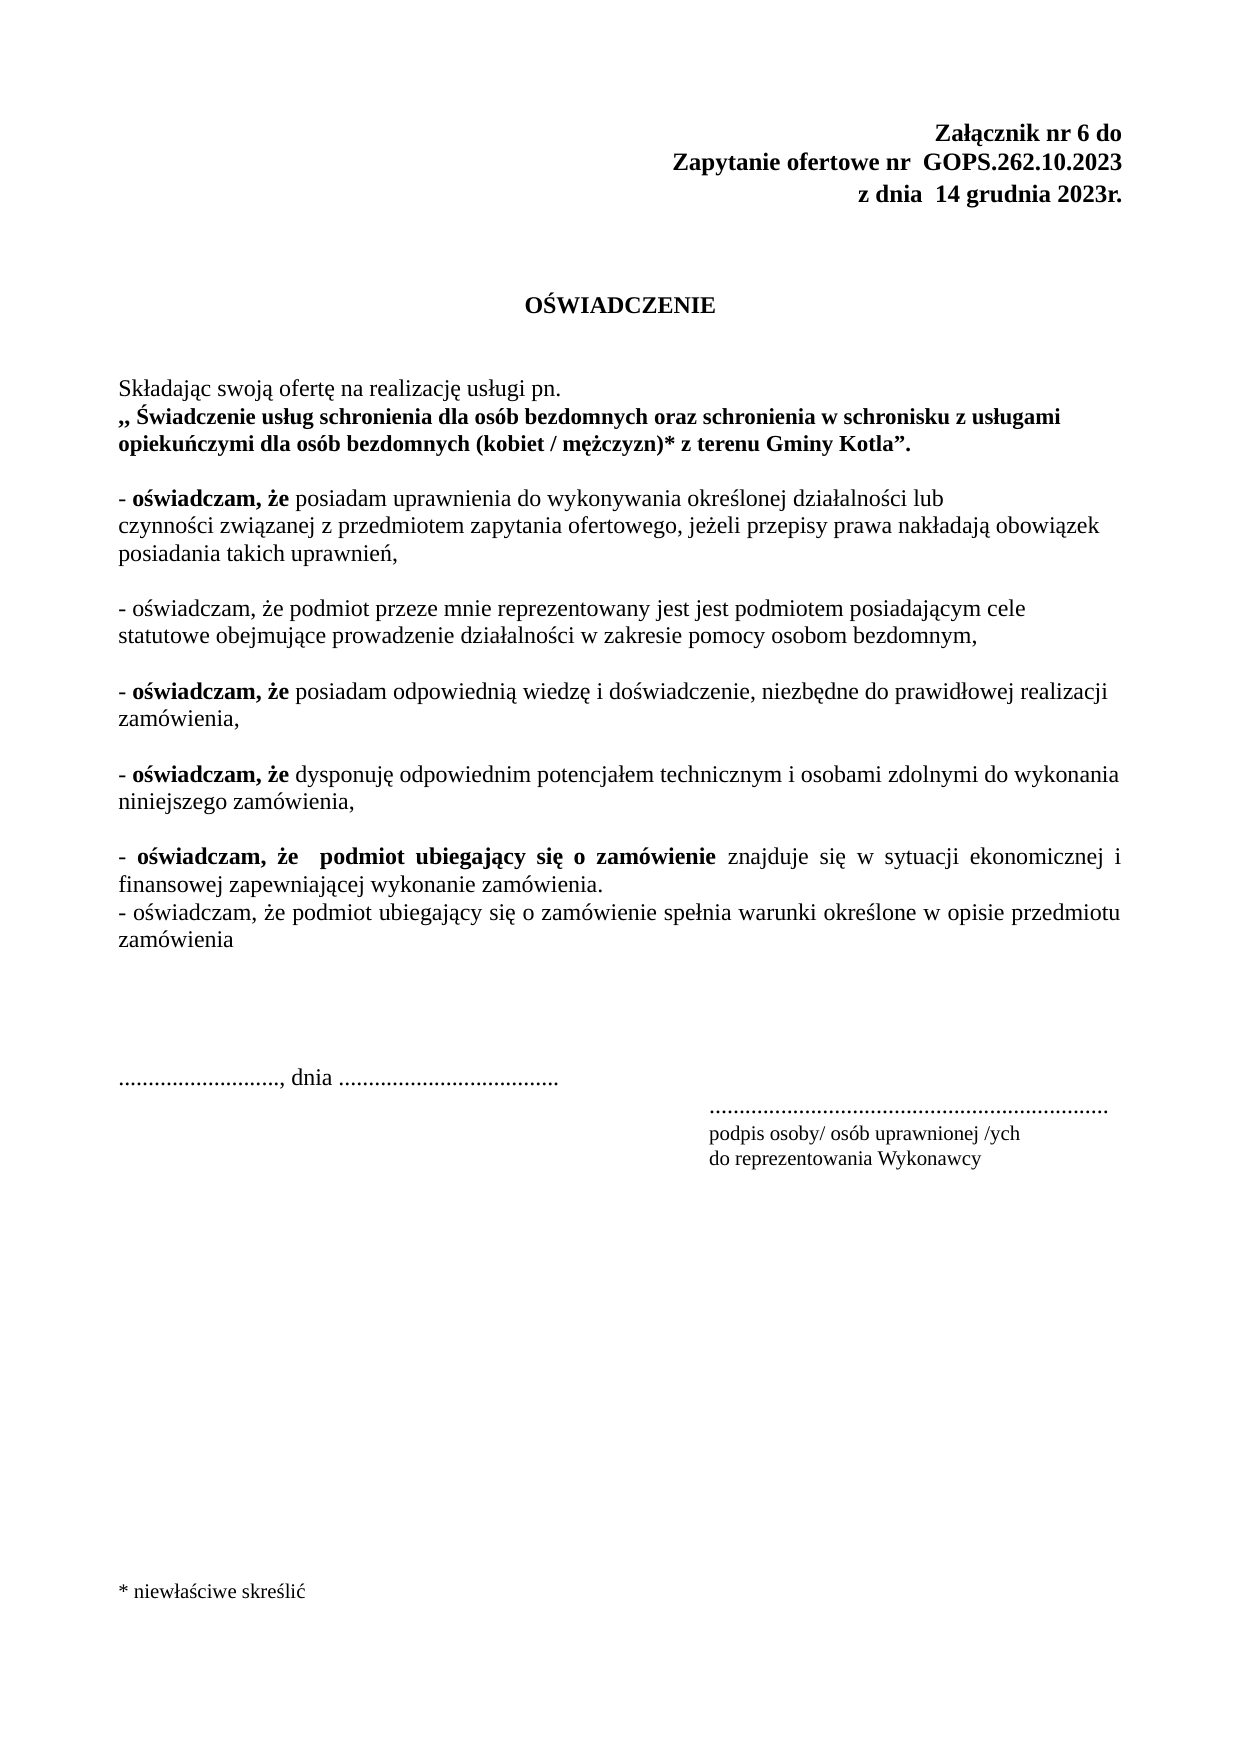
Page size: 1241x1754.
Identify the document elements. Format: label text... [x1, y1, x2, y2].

text OŚWIADCZENIE [118, 292, 1122, 319]
text Załącznik nr 6 do [118, 118, 1122, 147]
text z dnia 14 grudnia 2023r. [118, 180, 1122, 208]
text - oświadczam, że dysponuję odpowiednim potencjałem technicznym i osobami zdolnymi do wykonania niniejszego zamówienia, [118, 759, 1122, 815]
text podpis osoby/ osób uprawnionej /ych [118, 1118, 1122, 1146]
text czynności związanej z przedmiotem zapytania ofertowego, jeżeli przepisy prawa nakładają obowiązek posiadania takich uprawnień, [118, 511, 1122, 566]
text * niewłaściwe skreślić [118, 1579, 1122, 1603]
text - oświadczam, że podmiot przeze mnie reprezentowany jest jest podmiotem posiadającym cele statutowe obejmujące prowadzenie działalności w zakresie pomocy osobom bezdomnym, [118, 594, 1122, 649]
text ................................................................... [118, 1091, 1122, 1118]
text do reprezentowania Wykonawcy [118, 1146, 1122, 1170]
text - oświadczam, że podmiot ubiegający się o zamówienie spełnia warunki określone w opisie przedmiotu zamówienia [118, 898, 1122, 953]
text Zapytanie ofertowe nr GOPS.262.10.2023 [118, 147, 1122, 176]
text ,, Świadczenie usług schronienia dla osób bezdomnych oraz schronienia w schronisku z usługami opiekuńczymi dla osób bezdomnych (kobiet / mężczyzn)* z terenu Gminy Kotla”. [118, 402, 1122, 456]
text ..........................., dnia ..................................... [118, 1063, 1122, 1091]
text Składając swoją ofertę na realizację usługi pn. [118, 374, 1122, 402]
text - oświadczam, że podmiot ubiegający się o zamówienie znajduje się w sytuacji ekonomicznej i finansowej zapewniającej wykonanie zamówienia. [118, 842, 1122, 898]
text - oświadczam, że posiadam uprawnienia do wykonywania określonej działalności lub [118, 483, 1122, 511]
text - oświadczam, że posiadam odpowiednią wiedzę i doświadczenie, niezbędne do prawidłowej realizacji zamówienia, [118, 677, 1122, 732]
